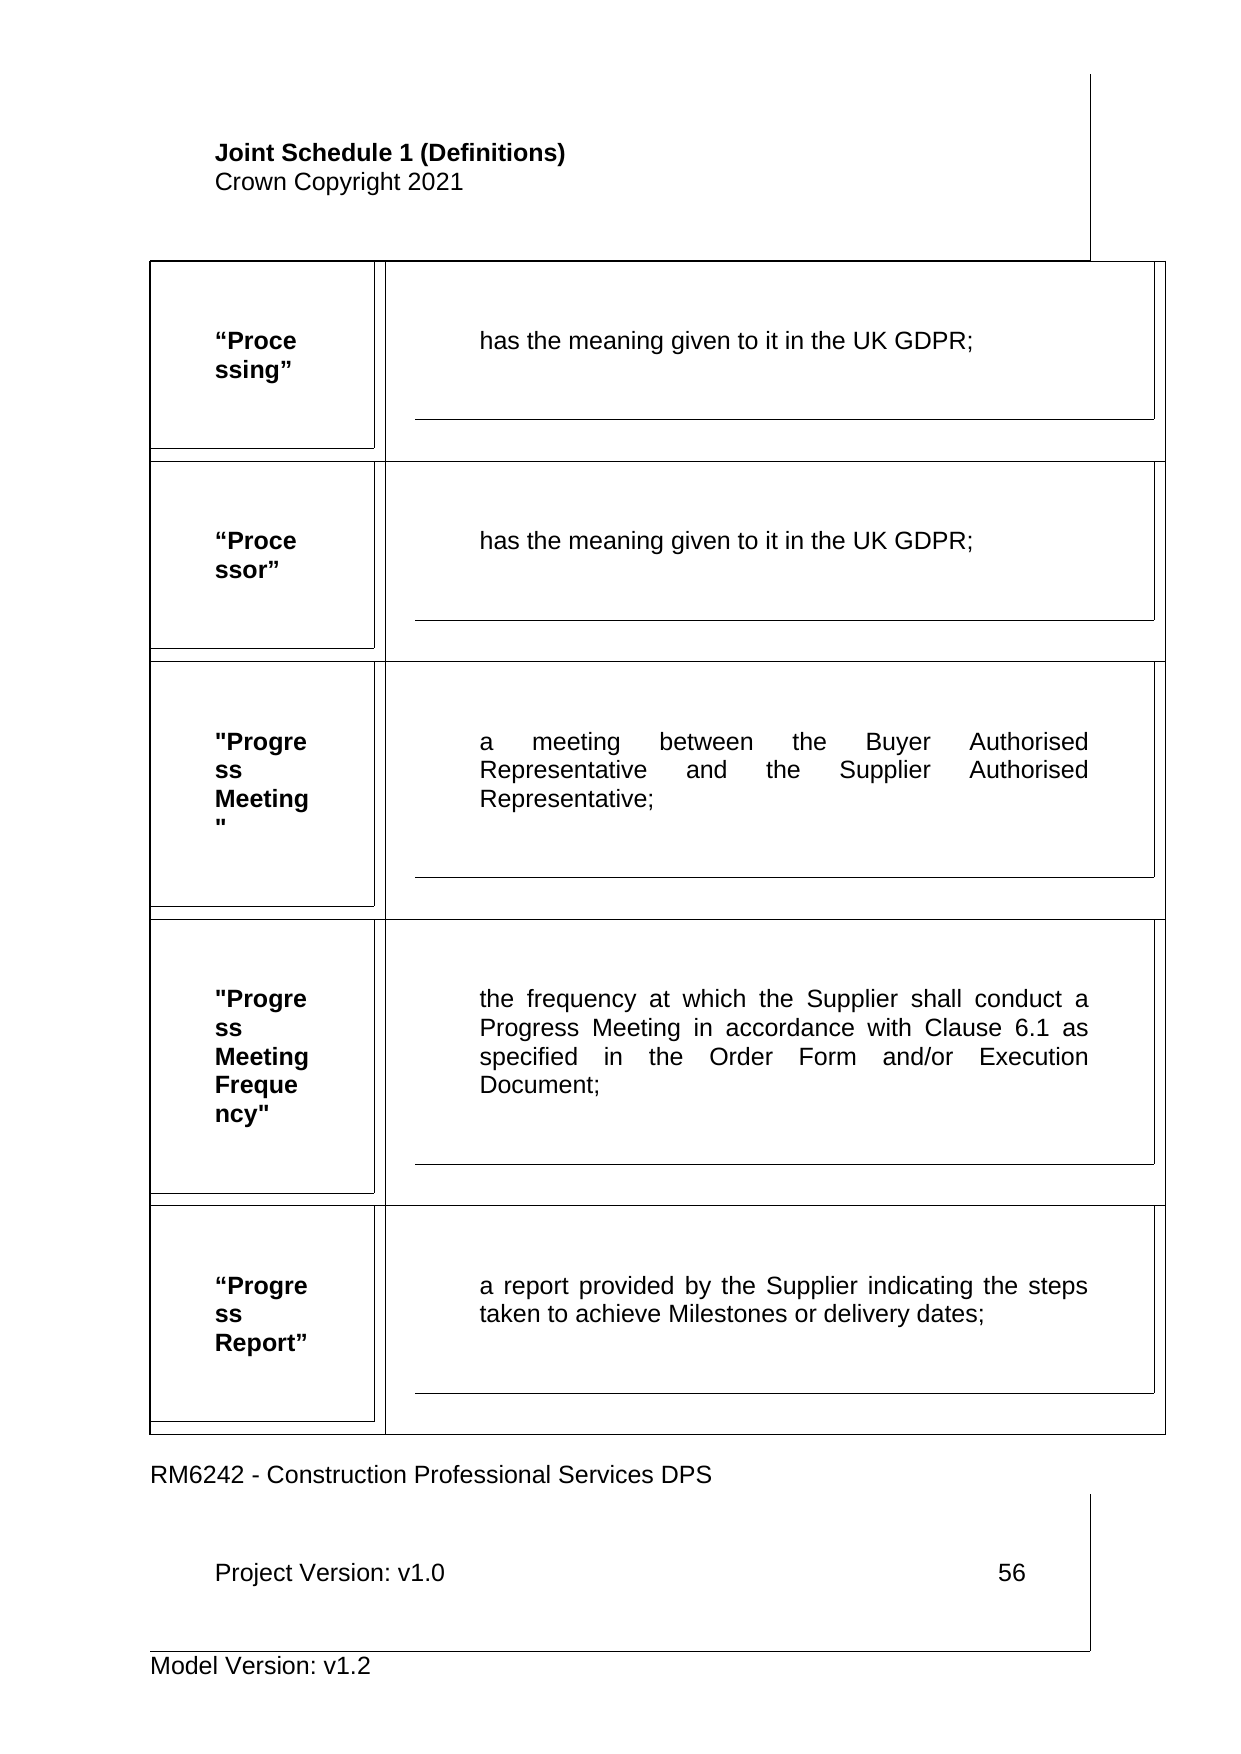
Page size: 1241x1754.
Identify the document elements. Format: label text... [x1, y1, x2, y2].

table_cell a report provided by the Supplier indicating the steps taken to achieve Milestones or delivery dates; [386, 1206, 1165, 1434]
table_cell "Progress Meeting" [151, 662, 385, 919]
table_cell has the meaning given to it in the UK GDPR; [386, 262, 1165, 461]
table_cell a meeting between the Buyer Authorised Representative and the Supplier Authorised Representative; [386, 662, 1165, 919]
table_cell the frequency at which the Supplier shall conduct a Progress Meeting in accordance with Clause 6.1 as specified in the Order Form and/or Execution Document; [386, 920, 1165, 1205]
table_cell "Progress Meeting Frequency" [151, 920, 385, 1205]
table_cell “Processor” [151, 462, 385, 661]
table_cell “Progress Report” [151, 1206, 385, 1434]
table_cell “Processing” [151, 262, 385, 461]
table_cell has the meaning given to it in the UK GDPR; [386, 462, 1165, 661]
